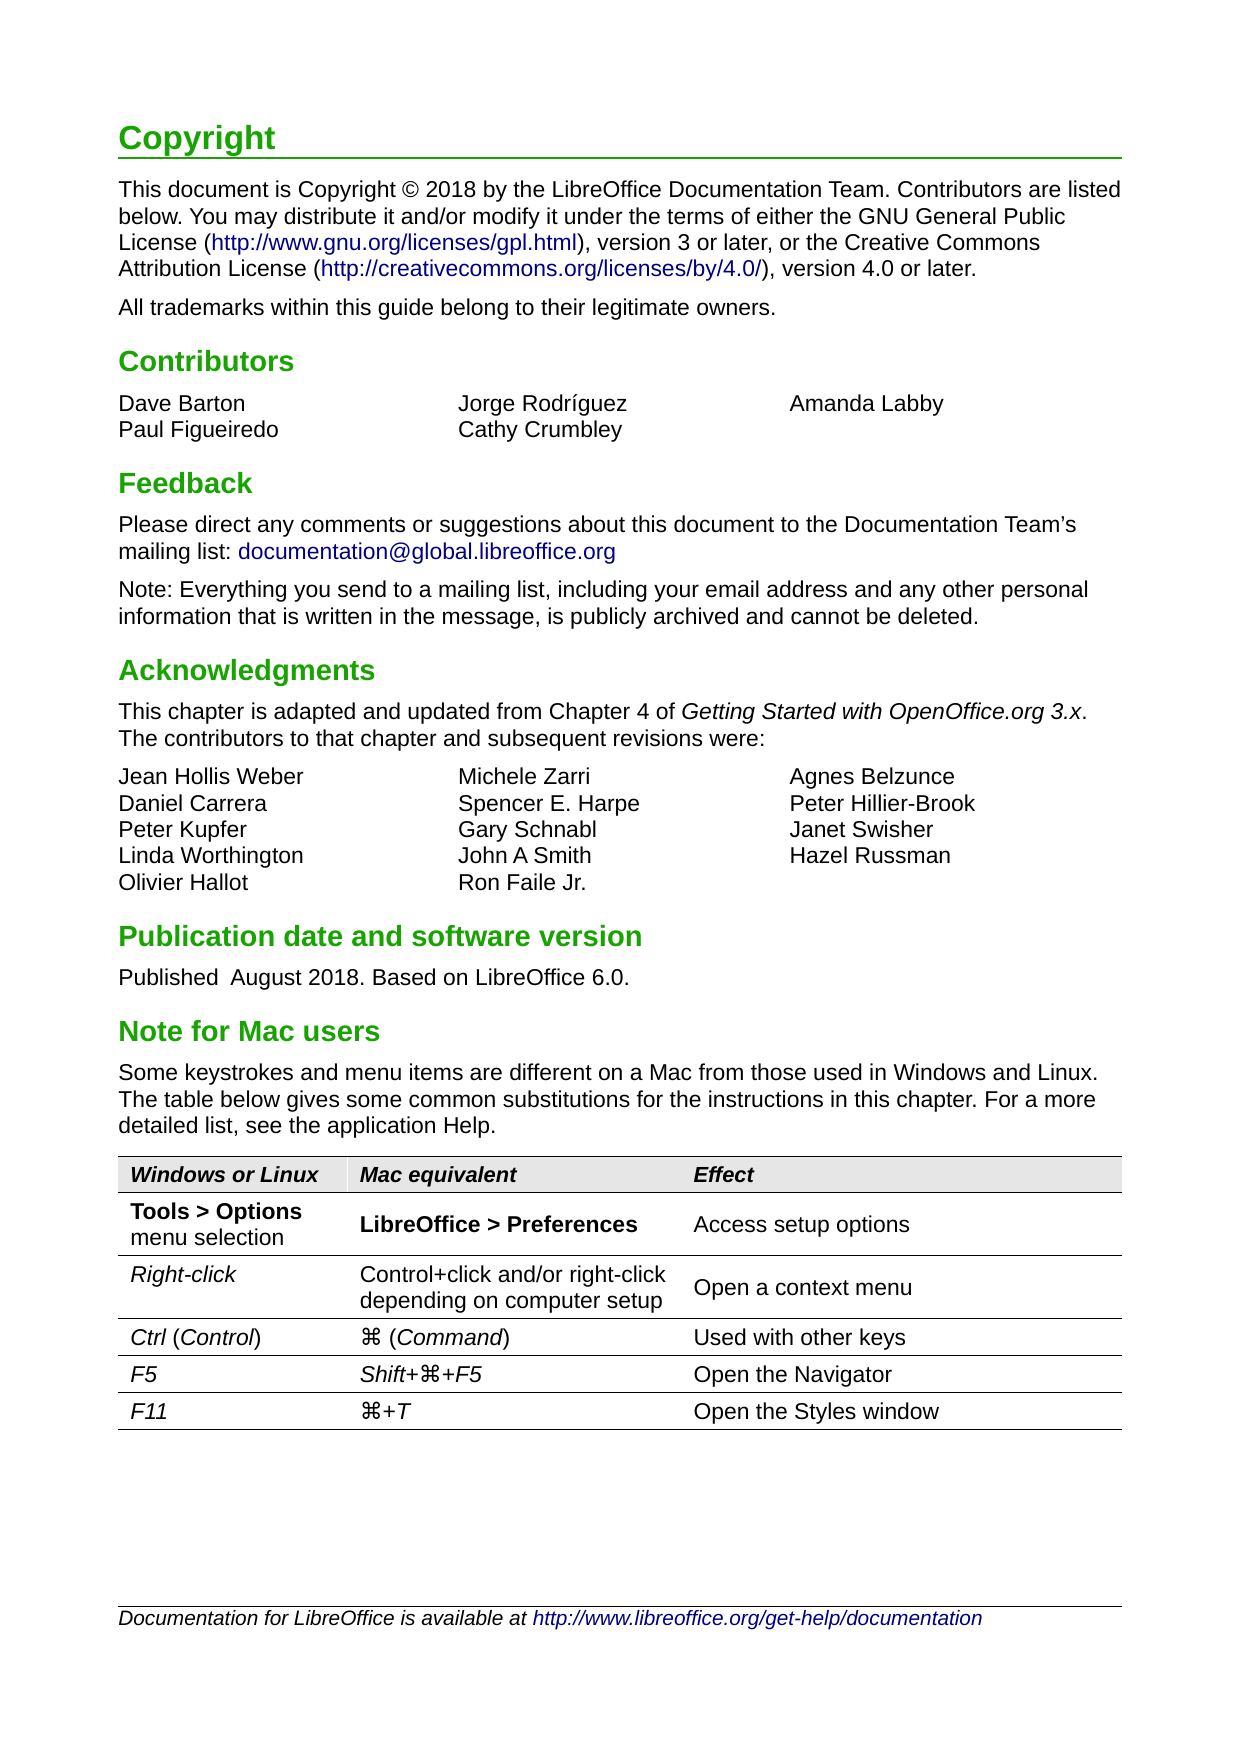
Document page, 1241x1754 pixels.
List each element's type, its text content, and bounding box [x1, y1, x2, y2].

table_cell Spencer E. Harpe [458, 790, 789, 816]
table_cell Right-click [118, 1256, 347, 1318]
table_cell Shift+⌘+F5 [348, 1356, 681, 1392]
table_cell Open the Styles window [681, 1393, 1122, 1429]
table_cell Open the Navigator [681, 1356, 1122, 1392]
table_header Jorge Rodríguez [458, 390, 789, 416]
table_cell F11 [118, 1393, 347, 1429]
table_header Agnes Belzunce [789, 763, 1122, 790]
table_header Windows or Linux [118, 1157, 347, 1192]
table_cell Cathy Crumbley [458, 416, 789, 442]
subtitle Feedback [118, 466, 1122, 499]
table_cell Janet Swisher [789, 816, 1122, 842]
text All trademarks within this guide belong to their legitimate owners. [118, 294, 1122, 321]
table_cell Open a context menu [681, 1256, 1122, 1318]
table_header Mac equivalent [348, 1157, 681, 1192]
table_cell John A Smith [458, 843, 789, 869]
text Some keystrokes and menu items are different on a Mac from those used in Windows and Linux. The table below gives some common substitutions for the instructions in this chapter. For a more detailed list, see the application Help. [118, 1059, 1122, 1138]
table_cell ⌘ (Command) [348, 1319, 681, 1355]
table_header Effect [681, 1157, 1122, 1192]
table_cell LibreOffice > Preferences [348, 1193, 681, 1255]
text This chapter is adapted and updated from Chapter 4 of Getting Started with OpenOffice.org 3.x. The contributors to that chapter and subsequent revisions were: [118, 698, 1122, 751]
table_cell [789, 869, 1122, 895]
table_cell Daniel Carrera [118, 790, 458, 816]
subtitle Copyright [118, 118, 1122, 157]
table_cell Gary Schnabl [458, 816, 789, 842]
table_cell Hazel Russman [789, 843, 1122, 869]
subtitle Contributors [118, 344, 1122, 378]
table_header Michele Zarri [458, 763, 789, 790]
table_cell Used with other keys [681, 1319, 1122, 1355]
table_cell Peter Kupfer [118, 816, 458, 842]
table_cell [789, 416, 1122, 442]
table_cell Control+click and/or right-click depending on computer setup [348, 1256, 681, 1318]
table_cell Paul Figueiredo [118, 416, 458, 442]
table_header Jean Hollis Weber [118, 763, 458, 790]
table_cell ⌘+T [348, 1393, 681, 1429]
subtitle Publication date and software version [118, 919, 1122, 952]
subtitle Acknowledgments [118, 653, 1122, 686]
table_cell Tools > Options menu selection [118, 1193, 347, 1255]
text Please direct any comments or suggestions about this document to the Documentation Team’s mailing list: documentation@global.libreoffice.org [118, 511, 1122, 564]
table_cell Peter Hillier-Brook [789, 790, 1122, 816]
table_cell Linda Worthington [118, 843, 458, 869]
text This document is Copyright © 2018 by the LibreOffice Documentation Team. Contributors are listed below. You may distribute it and/or modify it under the terms of either the GNU General Public License (http://www.gnu.org/licenses/gpl.html), version 3 or later, or the Creative Commons Attribution License (http://creativecommons.org/licenses/by/4.0/), version 4.0 or later. [118, 176, 1122, 282]
table_cell Ctrl (Control) [118, 1319, 347, 1355]
table_cell Ron Faile Jr. [458, 869, 789, 895]
table_cell Access setup options [681, 1193, 1122, 1255]
text Published August 2018. Based on LibreOffice 6.0. [118, 964, 1122, 990]
table_cell Olivier Hallot [118, 869, 458, 895]
table_cell F5 [118, 1356, 347, 1392]
table_header Dave Barton [118, 390, 458, 416]
table_header Amanda Labby [789, 390, 1122, 416]
subtitle Note for Mac users [118, 1014, 1122, 1048]
text Note: Everything you send to a mailing list, including your email address and any other personal information that is written in the message, is publicly archived and cannot be deleted. [118, 576, 1122, 629]
